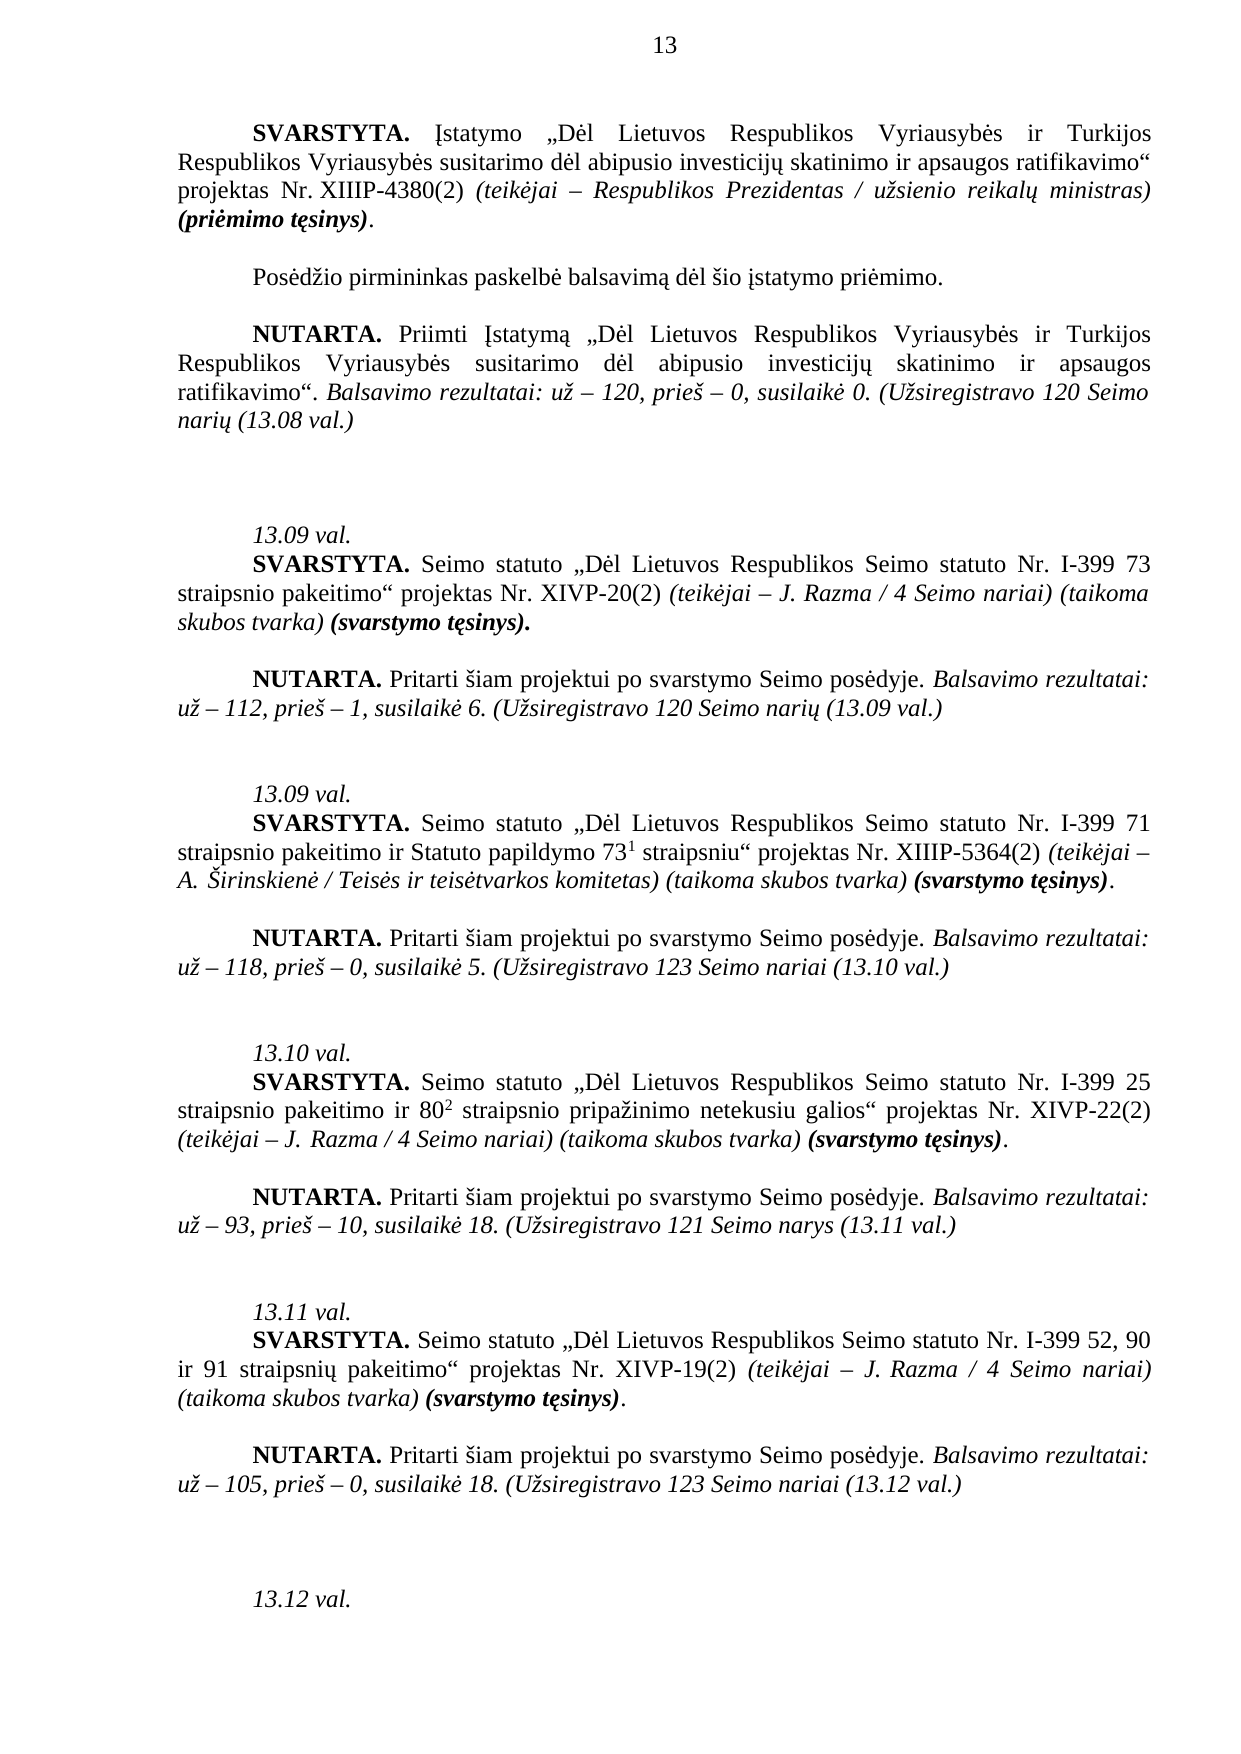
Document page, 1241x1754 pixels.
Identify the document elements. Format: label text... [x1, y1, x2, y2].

text 13.09 val. [177, 779, 1152, 808]
text NUTARTA. Pritarti šiam projektui po svarstymo Seimo posėdyje. Balsavimo rezultatai: už – 105, prieš – 0, susilaikė 18. (Užsiregistravo 123 Seimo nariai (13.12 val.) [177, 1441, 1152, 1498]
text 13.10 val. [177, 1038, 1152, 1067]
text SVARSTYTA. Seimo statuto „Dėl Lietuvos Respublikos Seimo statuto Nr. I-399 52, 90 ir 91 straipsnių pakeitimo“ projektas Nr. XIVP-19(2) (teikėjai – J. Razma / 4 Seimo nariai) (taikoma skubos tvarka) (svarstymo tęsinys). [177, 1326, 1152, 1412]
text Posėdžio pirmininkas paskelbė balsavimą dėl šio įstatymo priėmimo. [177, 262, 1152, 291]
text NUTARTA. Priimti Įstatymą „Dėl Lietuvos Respublikos Vyriausybės ir Turkijos Respublikos Vyriausybės susitarimo dėl abipusio investicijų skatinimo ir apsaugos ratifikavimo“. Balsavimo rezultatai: už – 120, prieš – 0, susilaikė 0. (Užsiregistravo 120 Seimo narių (13.08 val.) [177, 319, 1152, 434]
text SVARSTYTA. Seimo statuto „Dėl Lietuvos Respublikos Seimo statuto Nr. I-399 25 straipsnio pakeitimo ir 802 straipsnio pripažinimo netekusiu galios“ projektas Nr. XIVP-22(2) (teikėjai – J. Razma / 4 Seimo nariai) (taikoma skubos tvarka) (svarstymo tęsinys). [177, 1067, 1152, 1153]
text NUTARTA. Pritarti šiam projektui po svarstymo Seimo posėdyje. Balsavimo rezultatai: už – 112, prieš – 1, susilaikė 6. (Užsiregistravo 120 Seimo narių (13.09 val.) [177, 664, 1152, 722]
text SVARSTYTA. Seimo statuto „Dėl Lietuvos Respublikos Seimo statuto Nr. I-399 73 straipsnio pakeitimo“ projektas Nr. XIVP-20(2) (teikėjai – J. Razma / 4 Seimo nariai) (taikoma skubos tvarka) (svarstymo tęsinys). [177, 549, 1152, 636]
text NUTARTA. Pritarti šiam projektui po svarstymo Seimo posėdyje. Balsavimo rezultatai: už – 93, prieš – 10, susilaikė 18. (Užsiregistravo 121 Seimo narys (13.11 val.) [177, 1182, 1152, 1239]
text 13.11 val. [177, 1297, 1152, 1326]
text SVARSTYTA. Įstatymo „Dėl Lietuvos Respublikos Vyriausybės ir Turkijos Respublikos Vyriausybės susitarimo dėl abipusio investicijų skatinimo ir apsaugos ratifikavimo“ projektas Nr. XIIIP-4380(2) (teikėjai – Respublikos Prezidentas / užsienio reikalų ministras) (priėmimo tęsinys). [177, 118, 1152, 233]
text 13.12 val. [177, 1584, 1152, 1613]
text SVARSTYTA. Seimo statuto „Dėl Lietuvos Respublikos Seimo statuto Nr. I-399 71 straipsnio pakeitimo ir Statuto papildymo 731 straipsniu“ projektas Nr. XIIIP-5364(2) (teikėjai – A. Širinskienė / Teisės ir teisėtvarkos komitetas) (taikoma skubos tvarka) (svarstymo tęsinys). [177, 808, 1152, 894]
text 13.09 val. [177, 521, 1152, 549]
text NUTARTA. Pritarti šiam projektui po svarstymo Seimo posėdyje. Balsavimo rezultatai: už – 118, prieš – 0, susilaikė 5. (Užsiregistravo 123 Seimo nariai (13.10 val.) [177, 923, 1152, 981]
